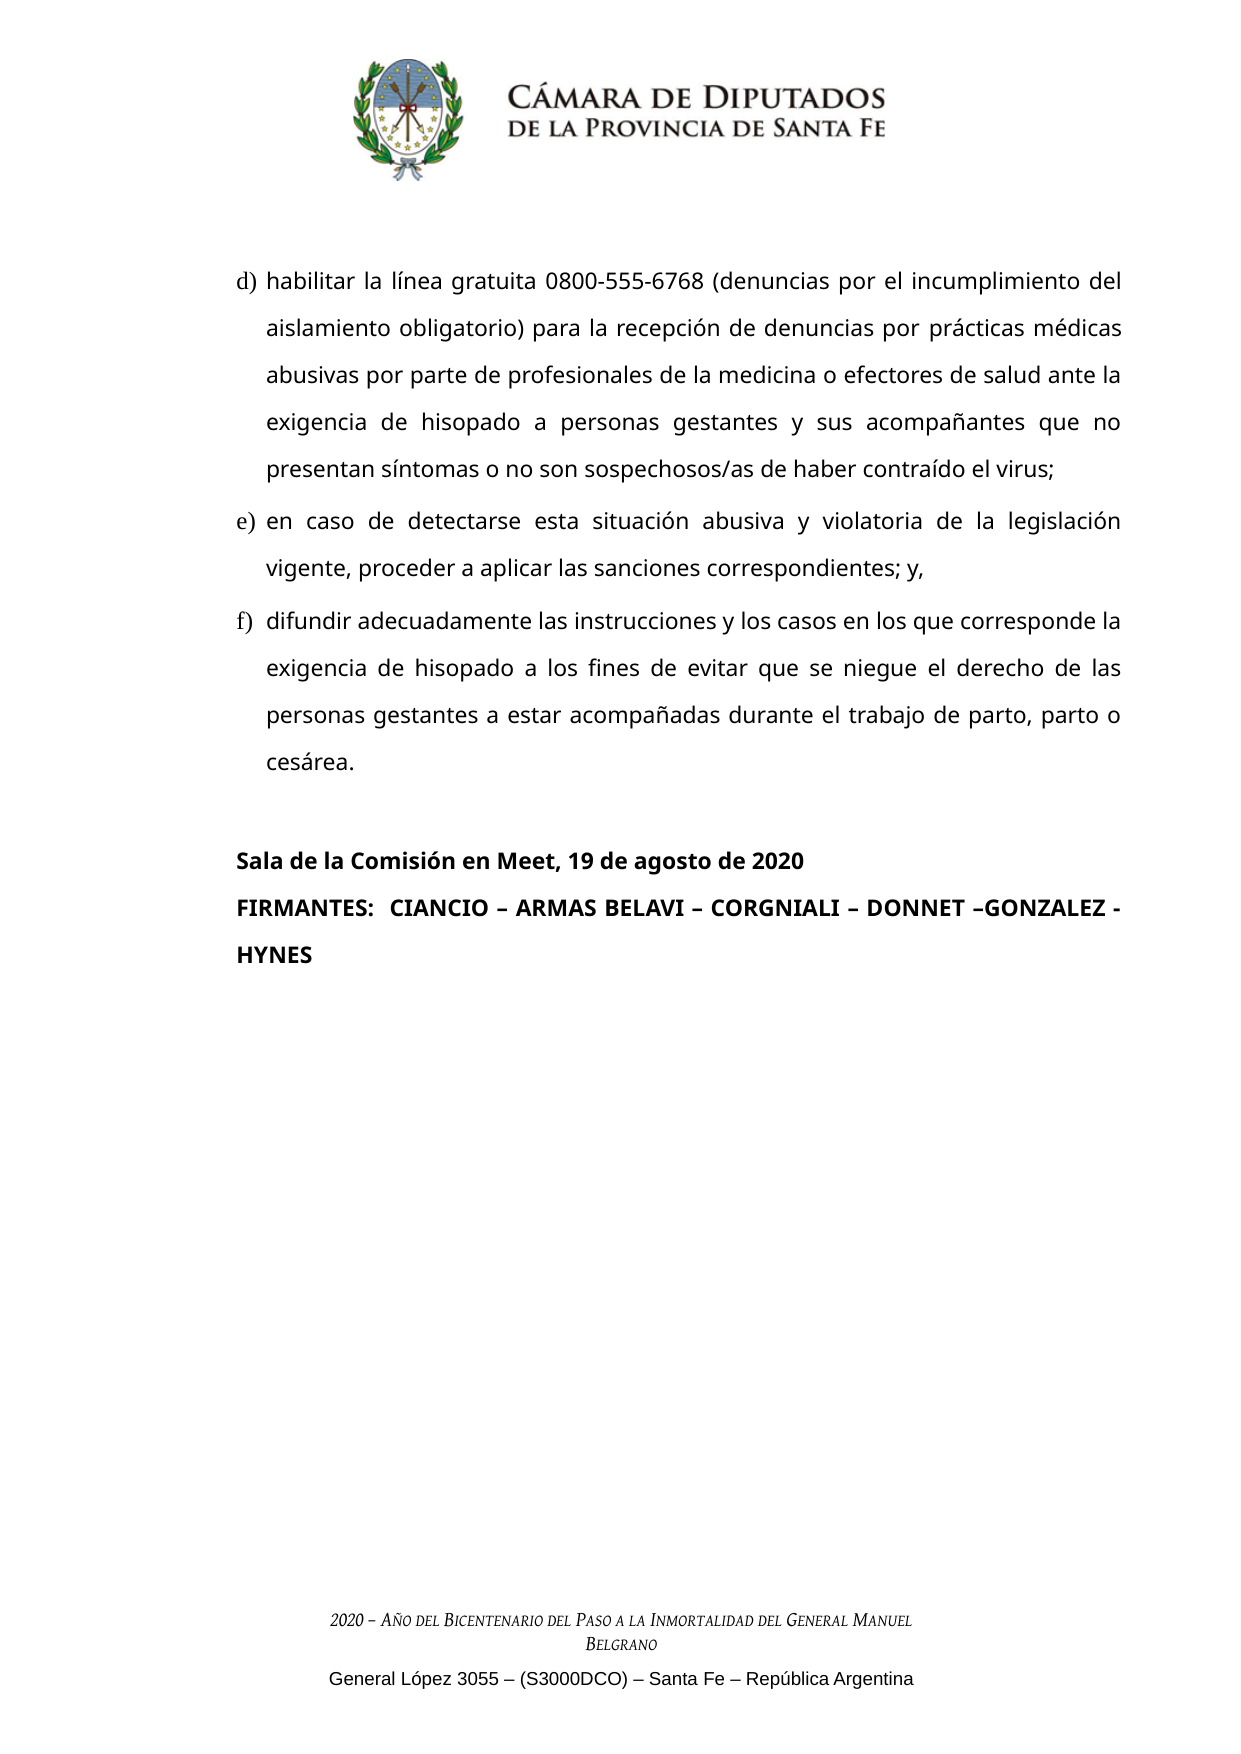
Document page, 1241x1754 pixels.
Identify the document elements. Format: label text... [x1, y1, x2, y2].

text FIRMANTES: CIANCIO – ARMAS BELAVI – CORGNIALI – DONNET –GONZALEZ - HYNES [236, 892, 1122, 970]
list habilitar la línea gratuita 0800-555-6768 (denuncias por el incumplimiento del aislamiento obligatorio) para la recepción de denuncias por prácticas médicas abusivas por parte de profesionales de la medicina o efectores de salud ante la exigencia de hisopado a personas gestantes y sus acompañantes que no presentan síntomas o no son sospechosos/as de haber contraído el virus; [236, 265, 1122, 484]
list en caso de detectarse esta situación abusiva y violatoria de la legislación vigente, proceder a aplicar las sanciones correspondientes; y, [236, 505, 1122, 583]
text Sala de la Comisión en Meet, 19 de agosto de 2020 [236, 845, 1122, 877]
list difundir adecuadamente las instrucciones y los casos en los que corresponde la exigencia de hisopado a los fines de evitar que se niegue el derecho de las personas gestantes a estar acompañadas durante el trabajo de parto, parto o cesárea. [236, 605, 1122, 777]
